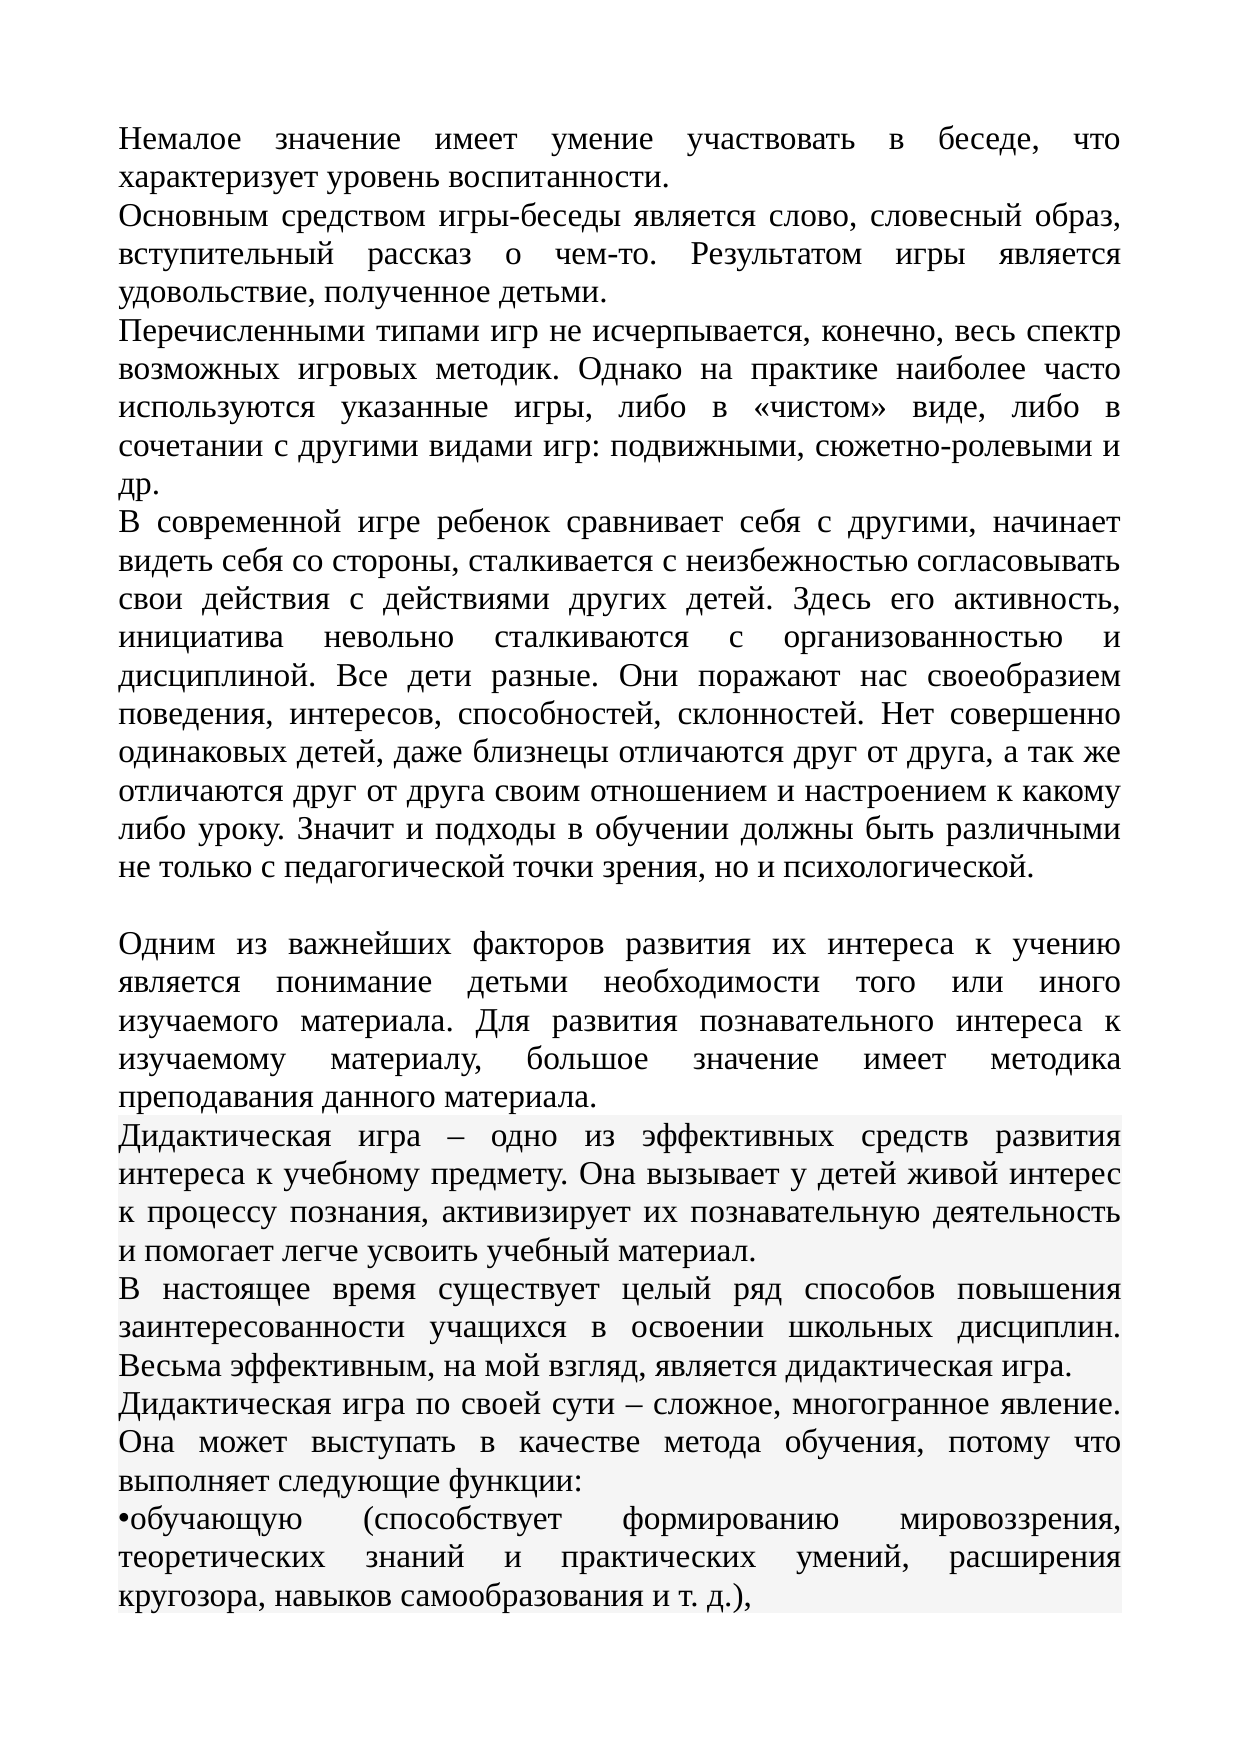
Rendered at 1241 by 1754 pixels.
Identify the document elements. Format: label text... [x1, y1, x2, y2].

text Дидактическая игра по своей сути – сложное, многогранное явление. Она может выступать в качестве метода обучения, потому что выполняет следующие функции: [118, 1383, 1122, 1498]
text Основным средством игры-беседы является слово, словесный образ, вступительный рассказ о чем-то. Результатом игры является удовольствие, полученное детьми. [118, 195, 1122, 310]
list обучающую (способствует формированию мировоззрения, теоретических знаний и практических умений, расширения кругозора, навыков самообразования и т. д.), [118, 1498, 1122, 1613]
text Перечисленными типами игр не исчерпывается, конечно, весь спектр возможных игровых методик. Однако на практике наиболее часто используются указанные игры, либо в «чистом» виде, либо в сочетании с другими видами игр: подвижными, сюжетно-ролевыми и др. [118, 310, 1122, 501]
text В настоящее время существует целый ряд способов повышения заинтересованности учащихся в освоении школьных дисциплин. Весьма эффективным, на мой взгляд, является дидактическая игра. [118, 1268, 1122, 1383]
text Дидактическая игра – одно из эффективных средств развития интереса к учебному предмету. Она вызывает у детей живой интерес к процессу познания, активизирует их познавательную деятельность и помогает легче усвоить учебный материал. [118, 1115, 1122, 1268]
text Одним из важнейших факторов развития их интереса к учению является понимание детьми необходимости того или иного изучаемого материала. Для развития познавательного интереса к изучаемому материалу, большое значение имеет методика преподавания данного материала. [118, 885, 1122, 1115]
text Немалое значение имеет умение участвовать в беседе, что характеризует уровень воспитанности. [118, 118, 1122, 195]
text В современной игре ребенок сравнивает себя с другими, начинает видеть себя со стороны, сталкивается с неизбежностью согласовывать свои действия с действиями других детей. Здесь его активность, инициатива невольно сталкиваются с организованностью и дисциплиной. Все дети разные. Они поражают нас своеобразием поведения, интересов, способностей, склонностей. Нет совершенно одинаковых детей, даже близнецы отличаются друг от друга, а так же отличаются друг от друга своим отношением и настроением к какому либо уроку. Значит и подходы в обучении должны быть различными не только с педагогической точки зрения, но и психологической. [118, 501, 1122, 885]
